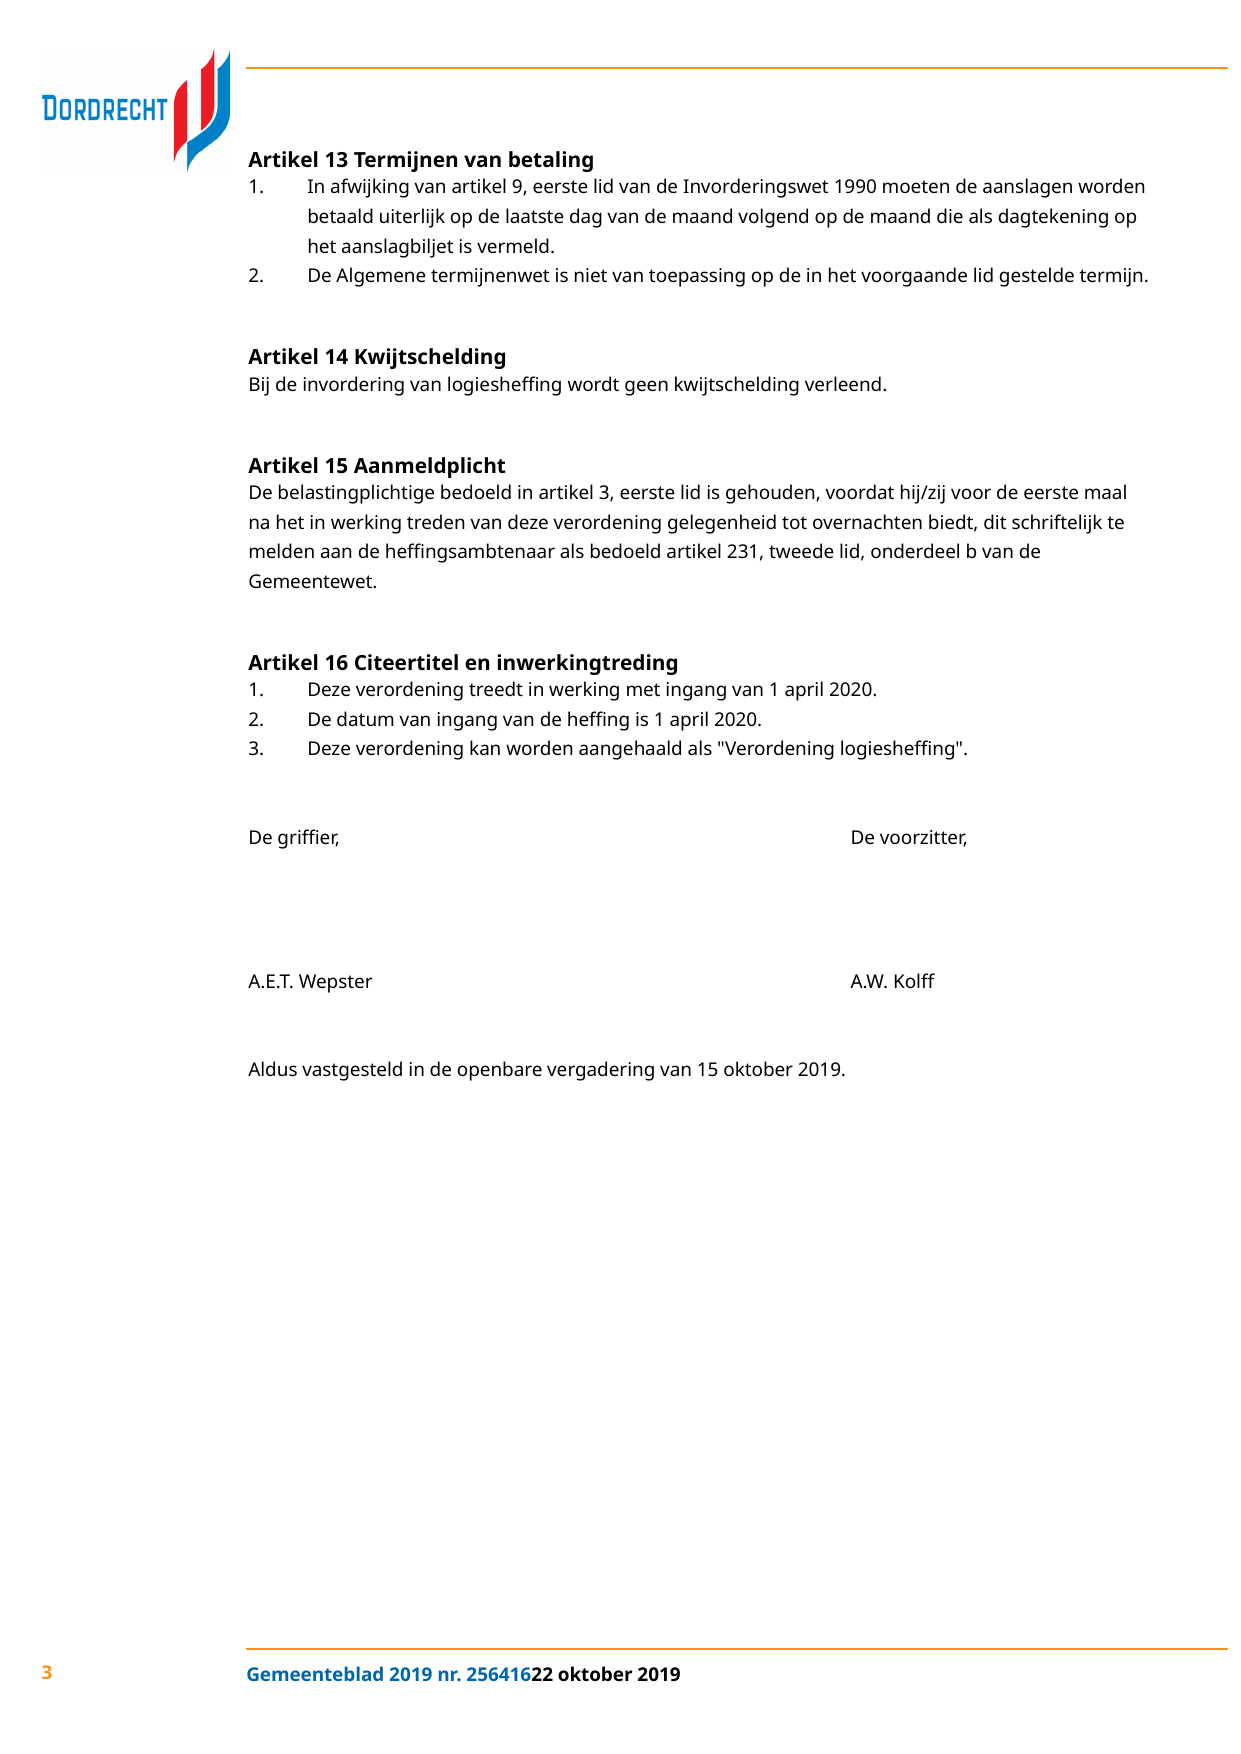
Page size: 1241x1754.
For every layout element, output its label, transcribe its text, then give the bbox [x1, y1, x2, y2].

text Aldus vastgesteld in de openbare vergadering van 15 oktober 2019. [248, 1057, 1152, 1082]
text De belastingplichtige bedoeld in artikel 3, eerste lid is gehouden, voordat hij/zij voor de eerste maal na het in werking treden van deze verordening gelegenheid tot overnachten biedt, dit schriftelijk te melden aan de heffingsambtenaar als bedoeld artikel 231, tweede lid, onderdeel b van de Gemeentewet. [248, 479, 1152, 594]
table_header De voorzitter, [850, 825, 1152, 968]
list In afwijking van artikel 9, eerste lid van de Invorderingswet 1990 moeten de aanslagen worden betaald uiterlijk op de laatste dag van de maand volgend op de maand die als dagtekening op het aanslagbiljet is vermeld. [248, 174, 1152, 258]
table_header De griffier, [248, 825, 850, 968]
table_cell A.E.T. Wepster [248, 969, 850, 994]
picture [41, 47, 231, 172]
text Artikel 13 Termijnen van betaling [248, 145, 1152, 174]
text Bij de invordering van logiesheffing wordt geen kwijtschelding verleend. [248, 371, 1152, 397]
list De Algemene termijnenwet is niet van toepassing op de in het voorgaande lid gestelde termijn. [248, 262, 1152, 288]
table_cell A.W. Kolff [850, 969, 1152, 994]
list Deze verordening treedt in werking met ingang van 1 april 2020. [248, 676, 1152, 702]
list De datum van ingang van de heffing is 1 april 2020. [248, 706, 1152, 732]
text Artikel 14 Kwijtschelding [248, 342, 1152, 371]
list Deze verordening kan worden aangehaald als "Verordening logiesheffing". [248, 736, 1152, 761]
text Artikel 15 Aanmeldplicht [248, 451, 1152, 479]
text Artikel 16 Citeertitel en inwerkingtreding [248, 648, 1152, 676]
